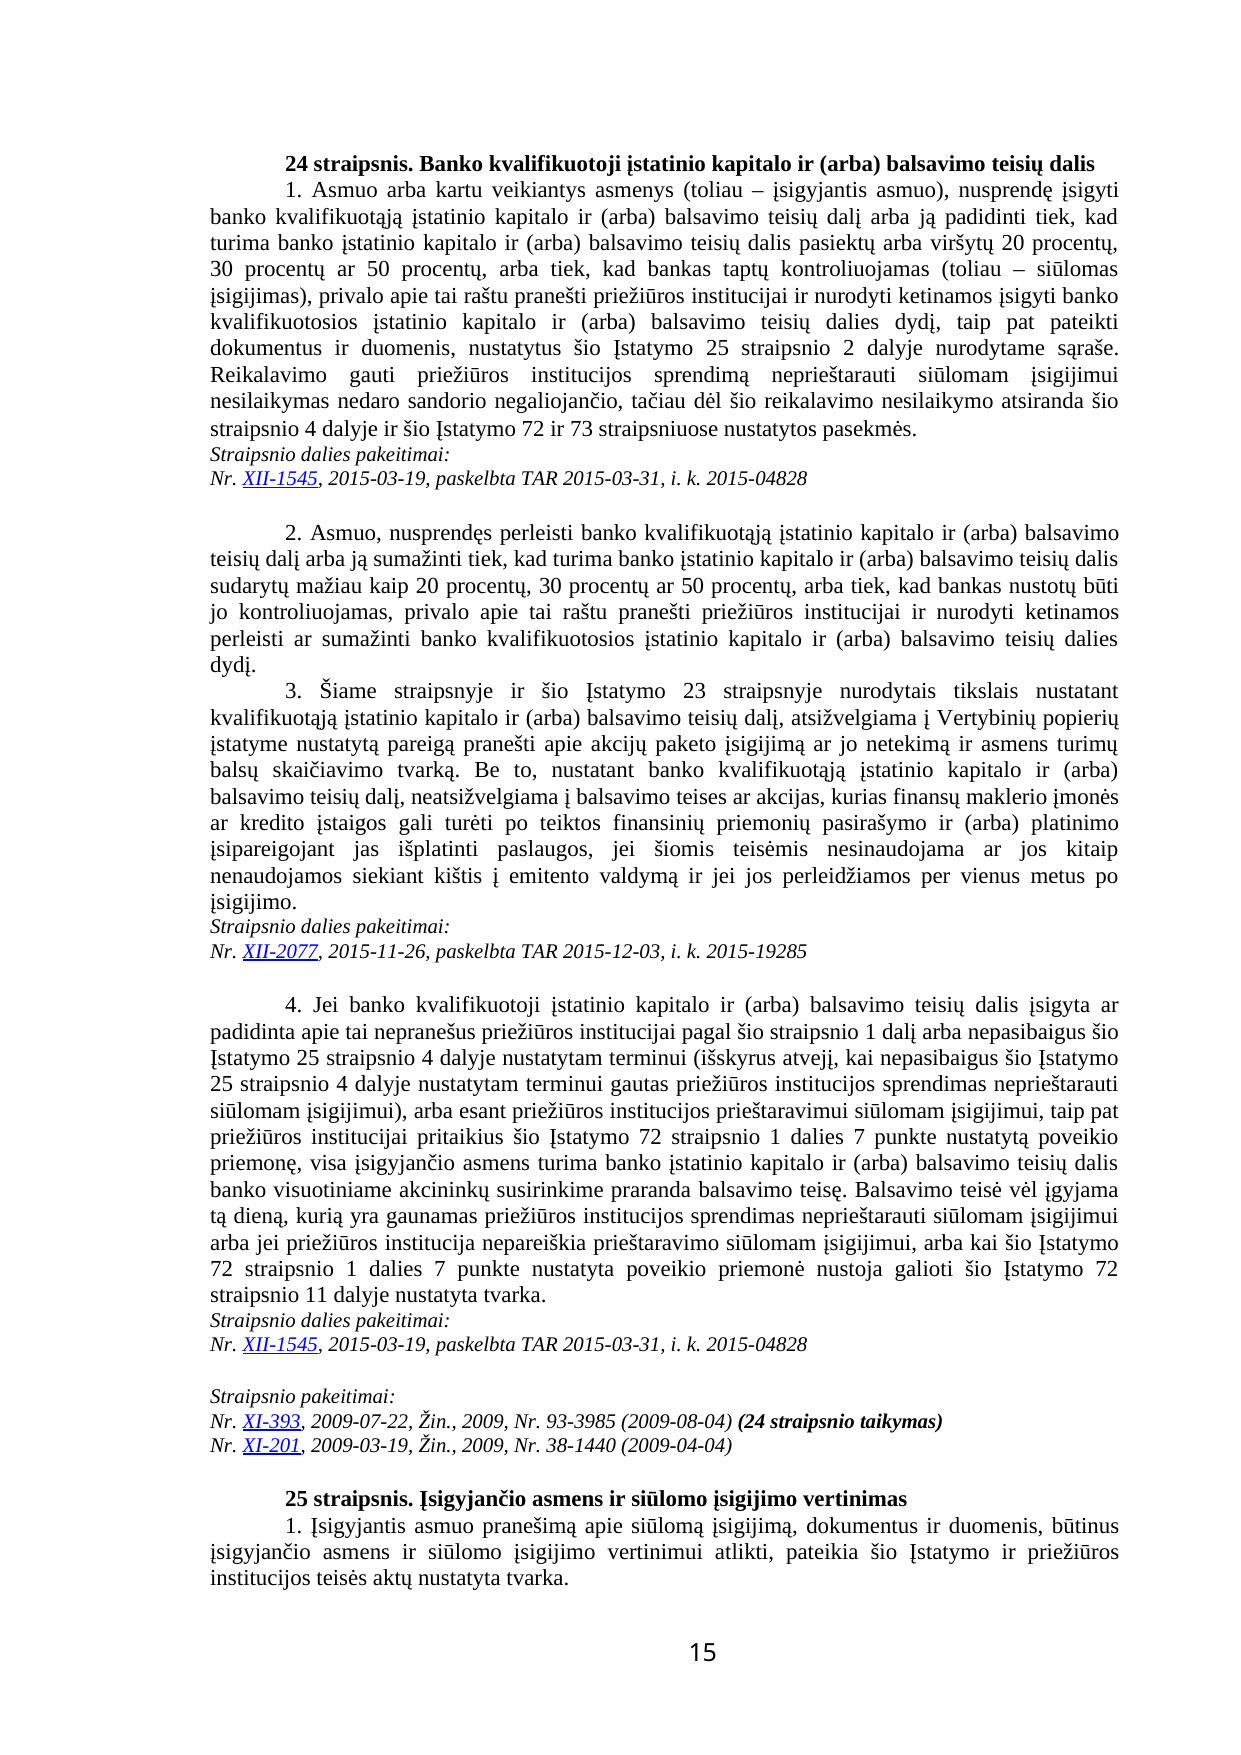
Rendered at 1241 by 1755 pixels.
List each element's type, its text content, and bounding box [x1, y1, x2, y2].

text 3. Šiame straipsnyje ir šio Įstatymo 23 straipsnyje nurodytais tikslais nustatant kvalifikuotąją įstatinio kapitalo ir (arba) balsavimo teisių dalį, atsižvelgiama į Vertybinių popierių įstatyme nustatytą pareigą pranešti apie akcijų paketo įsigijimą ar jo netekimą ir asmens turimų balsų skaičiavimo tvarką. Be to, nustatant banko kvalifikuotąją įstatinio kapitalo ir (arba) balsavimo teisių dalį, neatsižvelgiama į balsavimo teises ar akcijas, kurias finansų maklerio įmonės ar kredito įstaigos gali turėti po teiktos finansinių priemonių pasirašymo ir (arba) platinimo įsipareigojant jas išplatinti paslaugos, jei šiomis teisėmis nesinaudojama ar jos kitaip nenaudojamos siekiant kištis į emitento valdymą ir jei jos perleidžiamos per vienus metus po įsigijimo. [210, 677, 1120, 914]
text 24 straipsnis. Banko kvalifikuotoji įstatinio kapitalo ir (arba) balsavimo teisių dalis [285, 150, 1120, 176]
text Nr. XII-1545, 2015-03-19, paskelbta TAR 2015-03-31, i. k. 2015-04828 [210, 466, 1120, 490]
text 25 straipsnis. Įsigyjančio asmens ir siūlomo įsigijimo vertinimas [210, 1485, 1120, 1512]
text 1. Asmuo arba kartu veikiantys asmenys (toliau – įsigyjantis asmuo), nusprendę įsigyti banko kvalifikuotąją įstatinio kapitalo ir (arba) balsavimo teisių dalį arba ją padidinti tiek, kad turima banko įstatinio kapitalo ir (arba) balsavimo teisių dalis pasiektų arba viršytų 20 procentų, 30 procentų ar 50 procentų, arba tiek, kad bankas taptų kontroliuojamas (toliau – siūlomas įsigijimas), privalo apie tai raštu pranešti priežiūros institucijai ir nurodyti ketinamos įsigyti banko kvalifikuotosios įstatinio kapitalo ir (arba) balsavimo teisių dalies dydį, taip pat pateikti dokumentus ir duomenis, nustatytus šio Įstatymo 25 straipsnio 2 dalyje nurodytame sąraše. Reikalavimo gauti priežiūros institucijos sprendimą neprieštarauti siūlomam įsigijimui nesilaikymas nedaro sandorio negaliojančio, tačiau dėl šio reikalavimo nesilaikymo atsiranda šio straipsnio 4 dalyje ir šio Įstatymo 72 ir 73 straipsniuose nustatytos pasekmės. [210, 176, 1120, 442]
text Nr. XI-393, 2009-07-22, Žin., 2009, Nr. 93-3985 (2009-08-04) (24 straipsnio taikymas) [210, 1408, 1120, 1433]
text 4. Jei banko kvalifikuotoji įstatinio kapitalo ir (arba) balsavimo teisių dalis įsigyta ar padidinta apie tai nepranešus priežiūros institucijai pagal šio straipsnio 1 dalį arba nepasibaigus šio Įstatymo 25 straipsnio 4 dalyje nustatytam terminui (išskyrus atvejį, kai nepasibaigus šio Įstatymo 25 straipsnio 4 dalyje nustatytam terminui gautas priežiūros institucijos sprendimas neprieštarauti siūlomam įsigijimui), arba esant priežiūros institucijos prieštaravimui siūlomam įsigijimui, taip pat priežiūros institucijai pritaikius šio Įstatymo 72 straipsnio 1 dalies 7 punkte nustatytą poveikio priemonę, visa įsigyjančio asmens turima banko įstatinio kapitalo ir (arba) balsavimo teisių dalis banko visuotiniame akcininkų susirinkime praranda balsavimo teisę. Balsavimo teisė vėl įgyjama tą dieną, kurią yra gaunamas priežiūros institucijos sprendimas neprieštarauti siūlomam įsigijimui arba jei priežiūros institucija nepareiškia prieštaravimo siūlomam įsigijimui, arba kai šio Įstatymo 72 straipsnio 1 dalies 7 punkte nustatyta poveikio priemonė nustoja galioti šio Įstatymo 72 straipsnio 11 dalyje nustatyta tvarka. [210, 991, 1120, 1308]
text Straipsnio dalies pakeitimai: [210, 1308, 1120, 1332]
text Straipsnio dalies pakeitimai: [210, 442, 1120, 466]
text 1. Įsigyjantis asmuo pranešimą apie siūlomą įsigijimą, dokumentus ir duomenis, būtinus įsigyjančio asmens ir siūlomo įsigijimo vertinimui atlikti, pateikia šio Įstatymo ir priežiūros institucijos teisės aktų nustatyta tvarka. [210, 1512, 1120, 1591]
text Straipsnio dalies pakeitimai: [210, 914, 1120, 938]
text Straipsnio pakeitimai: [210, 1384, 1120, 1408]
text Nr. XII-1545, 2015-03-19, paskelbta TAR 2015-03-31, i. k. 2015-04828 [210, 1332, 1120, 1356]
text Nr. XII-2077, 2015-11-26, paskelbta TAR 2015-12-03, i. k. 2015-19285 [210, 938, 1120, 963]
text Nr. XI-201, 2009-03-19, Žin., 2009, Nr. 38-1440 (2009-04-04) [210, 1433, 1120, 1457]
text 2. Asmuo, nusprendęs perleisti banko kvalifikuotąją įstatinio kapitalo ir (arba) balsavimo teisių dalį arba ją sumažinti tiek, kad turima banko įstatinio kapitalo ir (arba) balsavimo teisių dalis sudarytų mažiau kaip 20 procentų, 30 procentų ar 50 procentų, arba tiek, kad bankas nustotų būti jo kontroliuojamas, privalo apie tai raštu pranešti priežiūros institucijai ir nurodyti ketinamos perleisti ar sumažinti banko kvalifikuotosios įstatinio kapitalo ir (arba) balsavimo teisių dalies dydį. [210, 519, 1120, 677]
